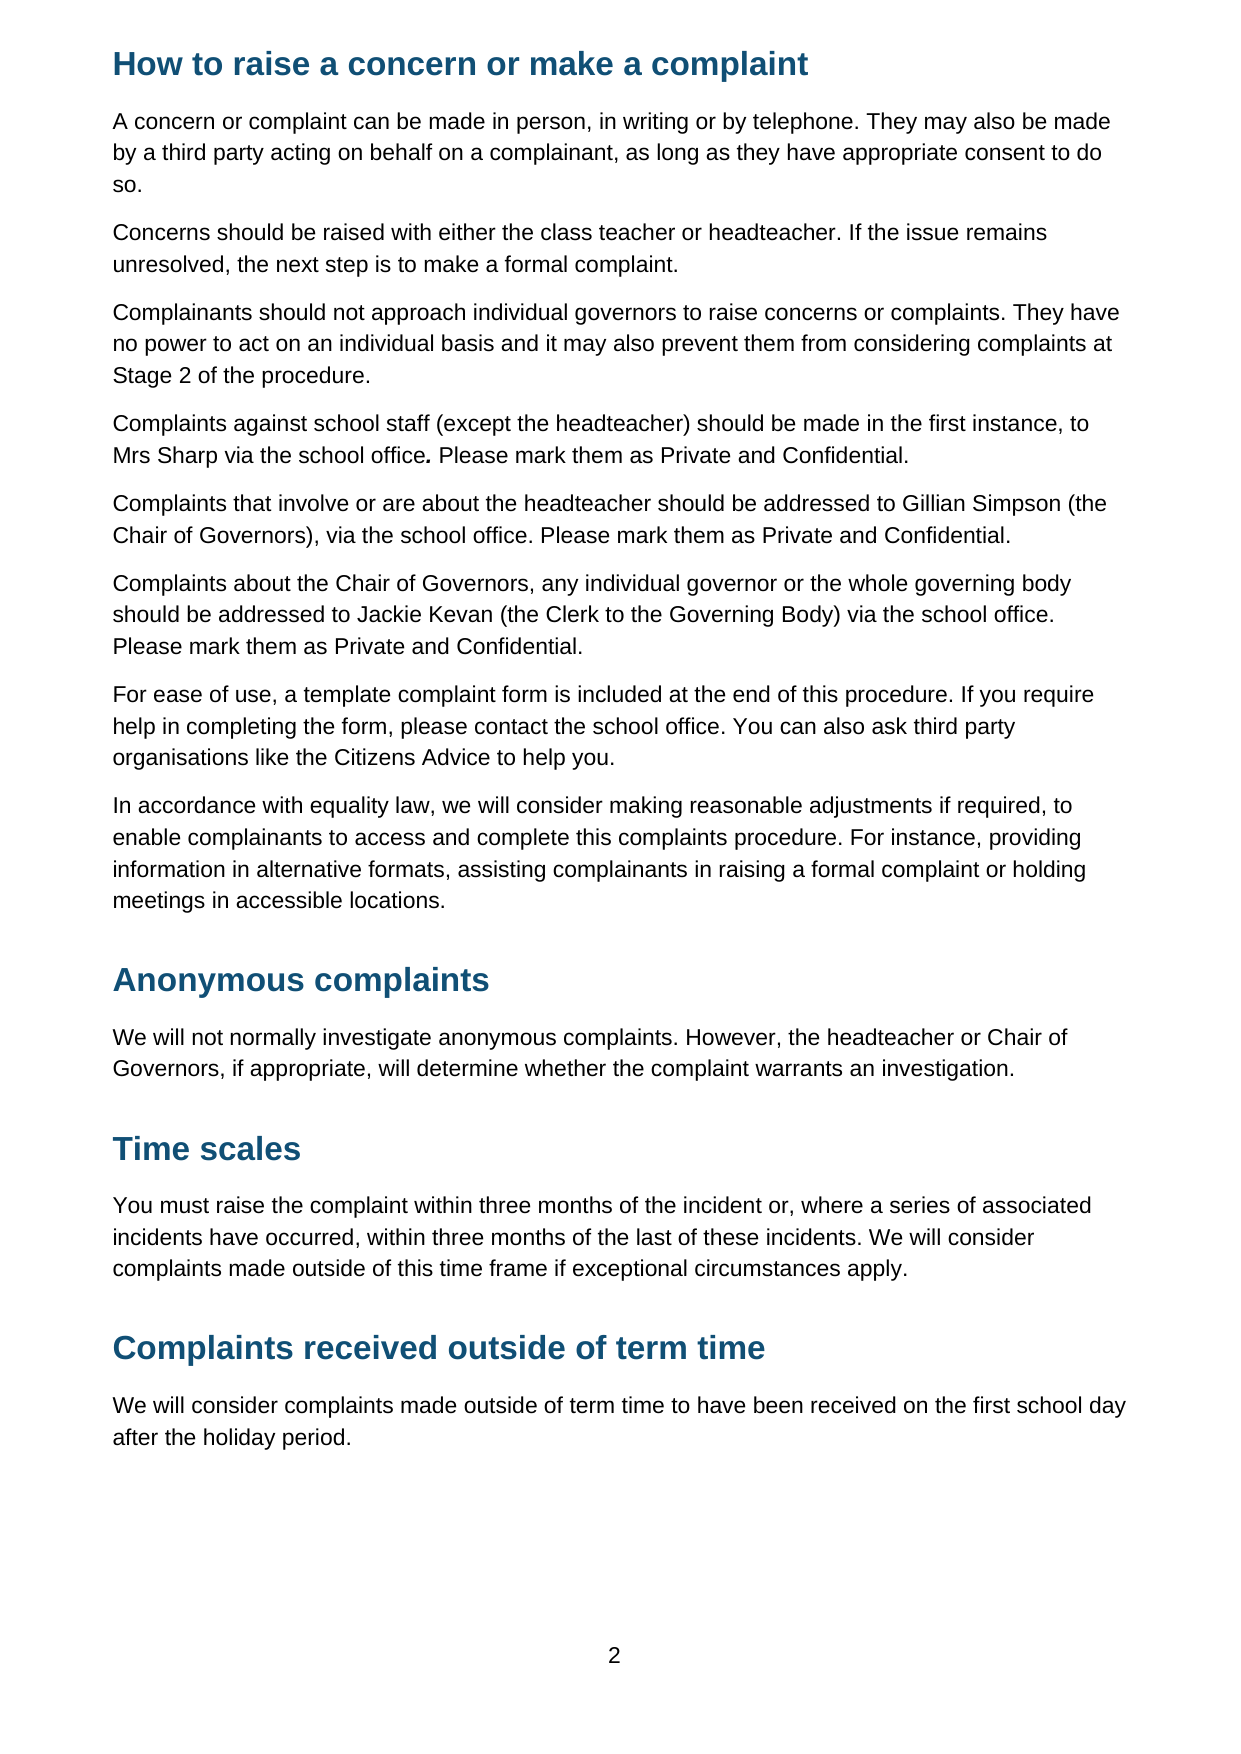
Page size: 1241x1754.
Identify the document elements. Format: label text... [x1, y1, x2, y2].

text Complainants should not approach individual governors to raise concerns or complaints. They have no power to act on an individual basis and it may also prevent them from considering complaints at Stage 2 of the procedure. [112, 299, 1128, 388]
text Concerns should be raised with either the class teacher or headteacher. If the issue remains unresolved, the next step is to make a formal complaint. [112, 219, 1128, 277]
text Complaints that involve or are about the headteacher should be addressed to Gillian Simpson (the Chair of Governors), via the school office. Please mark them as Private and Confidential. [112, 490, 1128, 548]
subtitle Complaints received outside of term time [112, 1328, 1128, 1367]
text In accordance with equality law, we will consider making reasonable adjustments if required, to enable complainants to access and complete this complaints procedure. For instance, providing information in alternative formats, assisting complainants in raising a formal complaint or holding meetings in accessible locations. [112, 792, 1128, 913]
text We will not normally investigate anonymous complaints. However, the headteacher or Chair of Governors, if appropriate, will determine whether the complaint warrants an investigation. [112, 1024, 1128, 1082]
text A concern or complaint can be made in person, in writing or by telephone. They may also be made by a third party acting on behalf on a complainant, as long as they have appropriate consent to do so. [112, 108, 1128, 197]
text Complaints against school staff (except the headteacher) should be made in the first instance, to Mrs Sharp via the school office. Please mark them as Private and Confidential. [112, 410, 1128, 468]
text For ease of use, a template complaint form is included at the end of this procedure. If you require help in completing the form, please contact the school office. You can also ask third party organisations like the Citizens Advice to help you. [112, 681, 1128, 771]
text We will consider complaints made outside of term time to have been received on the first school day after the holiday period. [112, 1392, 1128, 1450]
text Complaints about the Chair of Governors, any individual governor or the whole governing body should be addressed to Jackie Kevan (the Clerk to the Governing Body) via the school office. Please mark them as Private and Confidential. [112, 570, 1128, 659]
subtitle How to raise a concern or make a complaint [112, 44, 1128, 83]
subtitle Anonymous complaints [112, 960, 1128, 999]
text You must raise the complaint within three months of the incident or, where a series of associated incidents have occurred, within three months of the last of these incidents. We will consider complaints made outside of this time frame if exceptional circumstances apply. [112, 1192, 1128, 1282]
subtitle Time scales [112, 1129, 1128, 1167]
